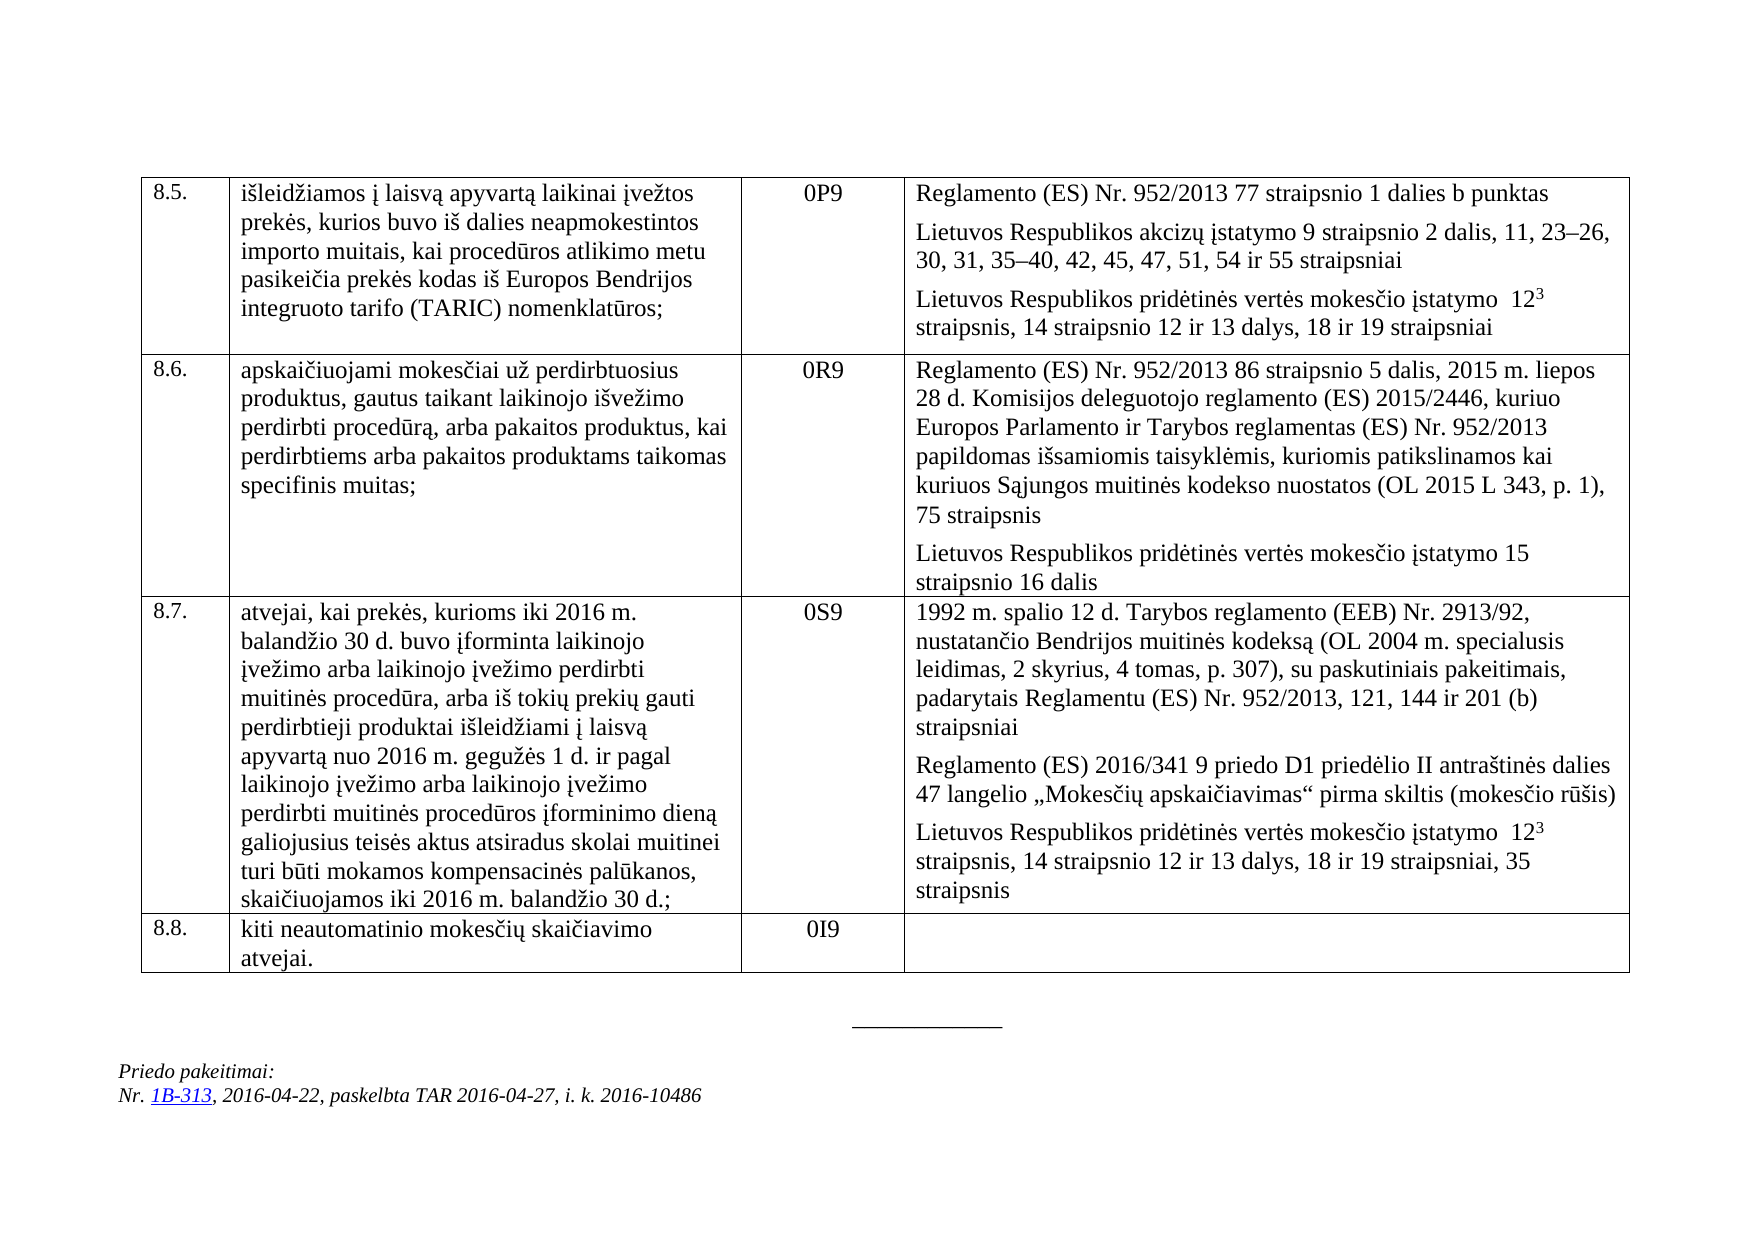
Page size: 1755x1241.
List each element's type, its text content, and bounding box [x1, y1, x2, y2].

text ____________ [218, 1002, 1636, 1030]
table_cell kiti neautomatinio mokesčių skaičiavimo atvejai. [230, 914, 741, 972]
table_cell atvejai, kai prekės, kurioms iki 2016 m. balandžio 30 d. buvo įforminta laikinojo įvežimo arba laikinojo įvežimo perdirbti muitinės procedūra, arba iš tokių prekių gauti perdirbtieji produktai išleidžiami į laisvą apyvartą nuo 2016 m. gegužės 1 d. ir pagal laikinojo įvežimo arba laikinojo įvežimo perdirbti muitinės procedūros įforminimo dieną galiojusius teisės aktus atsiradus skolai muitinei turi būti mokamos kompensacinės palūkanos, skaičiuojamos iki 2016 m. balandžio 30 d.; [230, 597, 741, 913]
table_cell 0S9 [742, 597, 904, 913]
table_cell Reglamento (ES) Nr. 952/2013 77 straipsnio 1 dalies b punktas Lietuvos Respublikos akcizų įstatymo 9 straipsnio 2 dalis, 11, 23–26, 30, 31, 35–40, 42, 45, 47, 51, 54 ir 55 straipsniai Lietuvos Respublikos pridėtinės vertės mokesčio įstatymo 123 straipsnis, 14 straipsnio 12 ir 13 dalys, 18 ir 19 straipsniai [905, 178, 1629, 354]
text Priedo pakeitimai: [118, 1059, 1636, 1083]
table_cell 0R9 [742, 355, 904, 596]
table_cell 1992 m. spalio 12 d. Tarybos reglamento (EEB) Nr. 2913/92, nustatančio Bendrijos muitinės kodeksą (OL 2004 m. specialusis leidimas, 2 skyrius, 4 tomas, p. 307), su paskutiniais pakeitimais, padarytais Reglamentu (ES) Nr. 952/2013, 121, 144 ir 201 (b) straipsniai Reglamento (ES) 2016/341 9 priedo D1 priedėlio II antraštinės dalies 47 langelio „Mokesčių apskaičiavimas“ pirma skiltis (mokesčio rūšis) Lietuvos Respublikos pridėtinės vertės mokesčio įstatymo 123 straipsnis, 14 straipsnio 12 ir 13 dalys, 18 ir 19 straipsniai, 35 straipsnis [905, 597, 1629, 913]
table_cell [905, 914, 1629, 972]
table_cell 8.7. [142, 597, 229, 913]
table_cell 8.8. [142, 914, 229, 972]
table_cell 0I9 [742, 914, 904, 972]
table_cell Reglamento (ES) Nr. 952/2013 86 straipsnio 5 dalis, 2015 m. liepos 28 d. Komisijos deleguotojo reglamento (ES) 2015/2446, kuriuo Europos Parlamento ir Tarybos reglamentas (ES) Nr. 952/2013 papildomas išsamiomis taisyklėmis, kuriomis patikslinamos kai kuriuos Sąjungos muitinės kodekso nuostatos (OL 2015 L 343, p. 1), 75 straipsnis Lietuvos Respublikos pridėtinės vertės mokesčio įstatymo 15 straipsnio 16 dalis [905, 355, 1629, 596]
text Nr. 1B-313, 2016-04-22, paskelbta TAR 2016-04-27, i. k. 2016-10486 [118, 1083, 1636, 1107]
table_cell 8.6. [142, 355, 229, 596]
table_cell 0P9 [742, 178, 904, 354]
table_cell 8.5. [142, 178, 229, 354]
table_cell apskaičiuojami mokesčiai už perdirbtuosius produktus, gautus taikant laikinojo išvežimo perdirbti procedūrą, arba pakaitos produktus, kai perdirbtiems arba pakaitos produktams taikomas specifinis muitas; [230, 355, 741, 596]
table_cell išleidžiamos į laisvą apyvartą laikinai įvežtos prekės, kurios buvo iš dalies neapmokestintos importo muitais, kai procedūros atlikimo metu pasikeičia prekės kodas iš Europos Bendrijos integruoto tarifo (TARIC) nomenklatūros; [230, 178, 741, 354]
